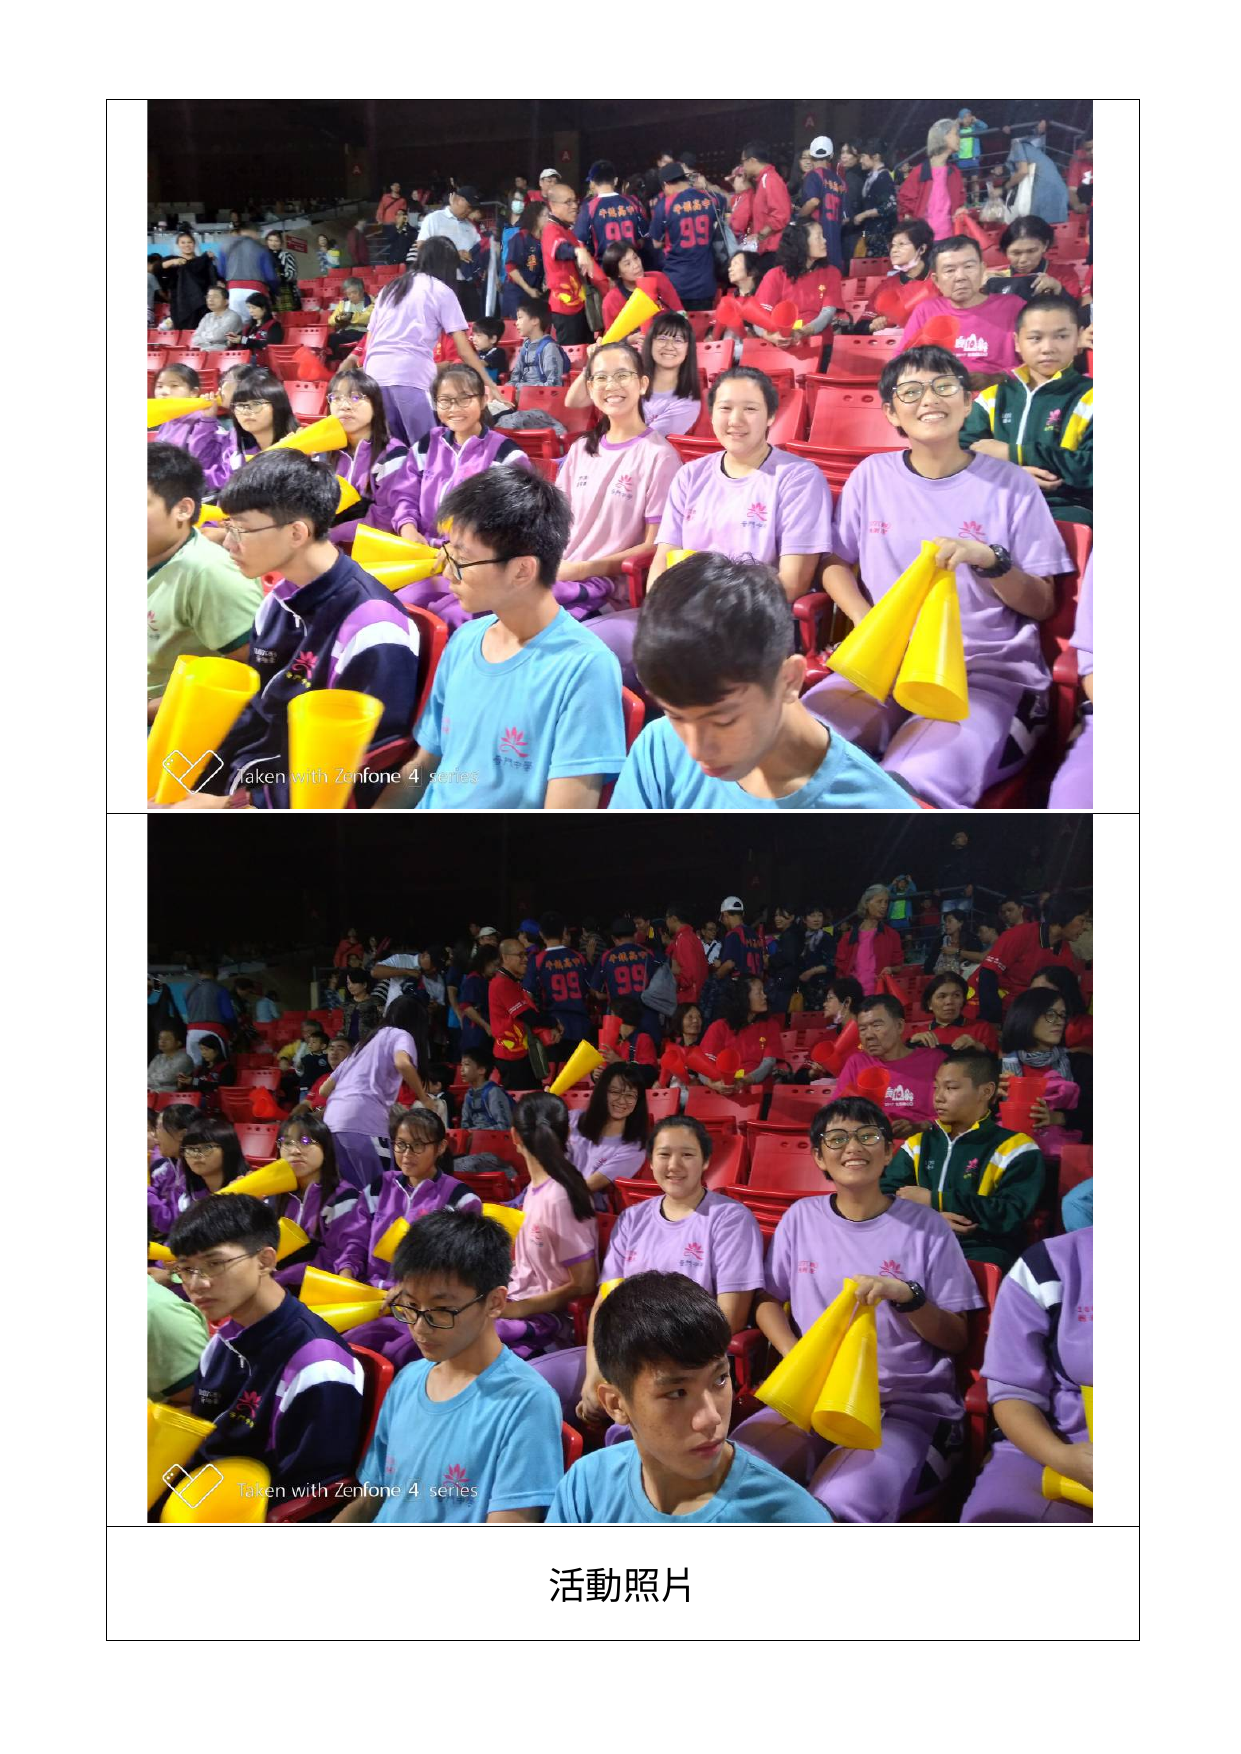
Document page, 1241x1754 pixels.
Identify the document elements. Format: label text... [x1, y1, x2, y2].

picture [147, 100, 1093, 809]
table_cell 活動照片 [107, 1527, 1139, 1639]
picture [147, 813, 1093, 1523]
table_cell [107, 814, 1139, 1526]
table_cell [107, 100, 1139, 812]
